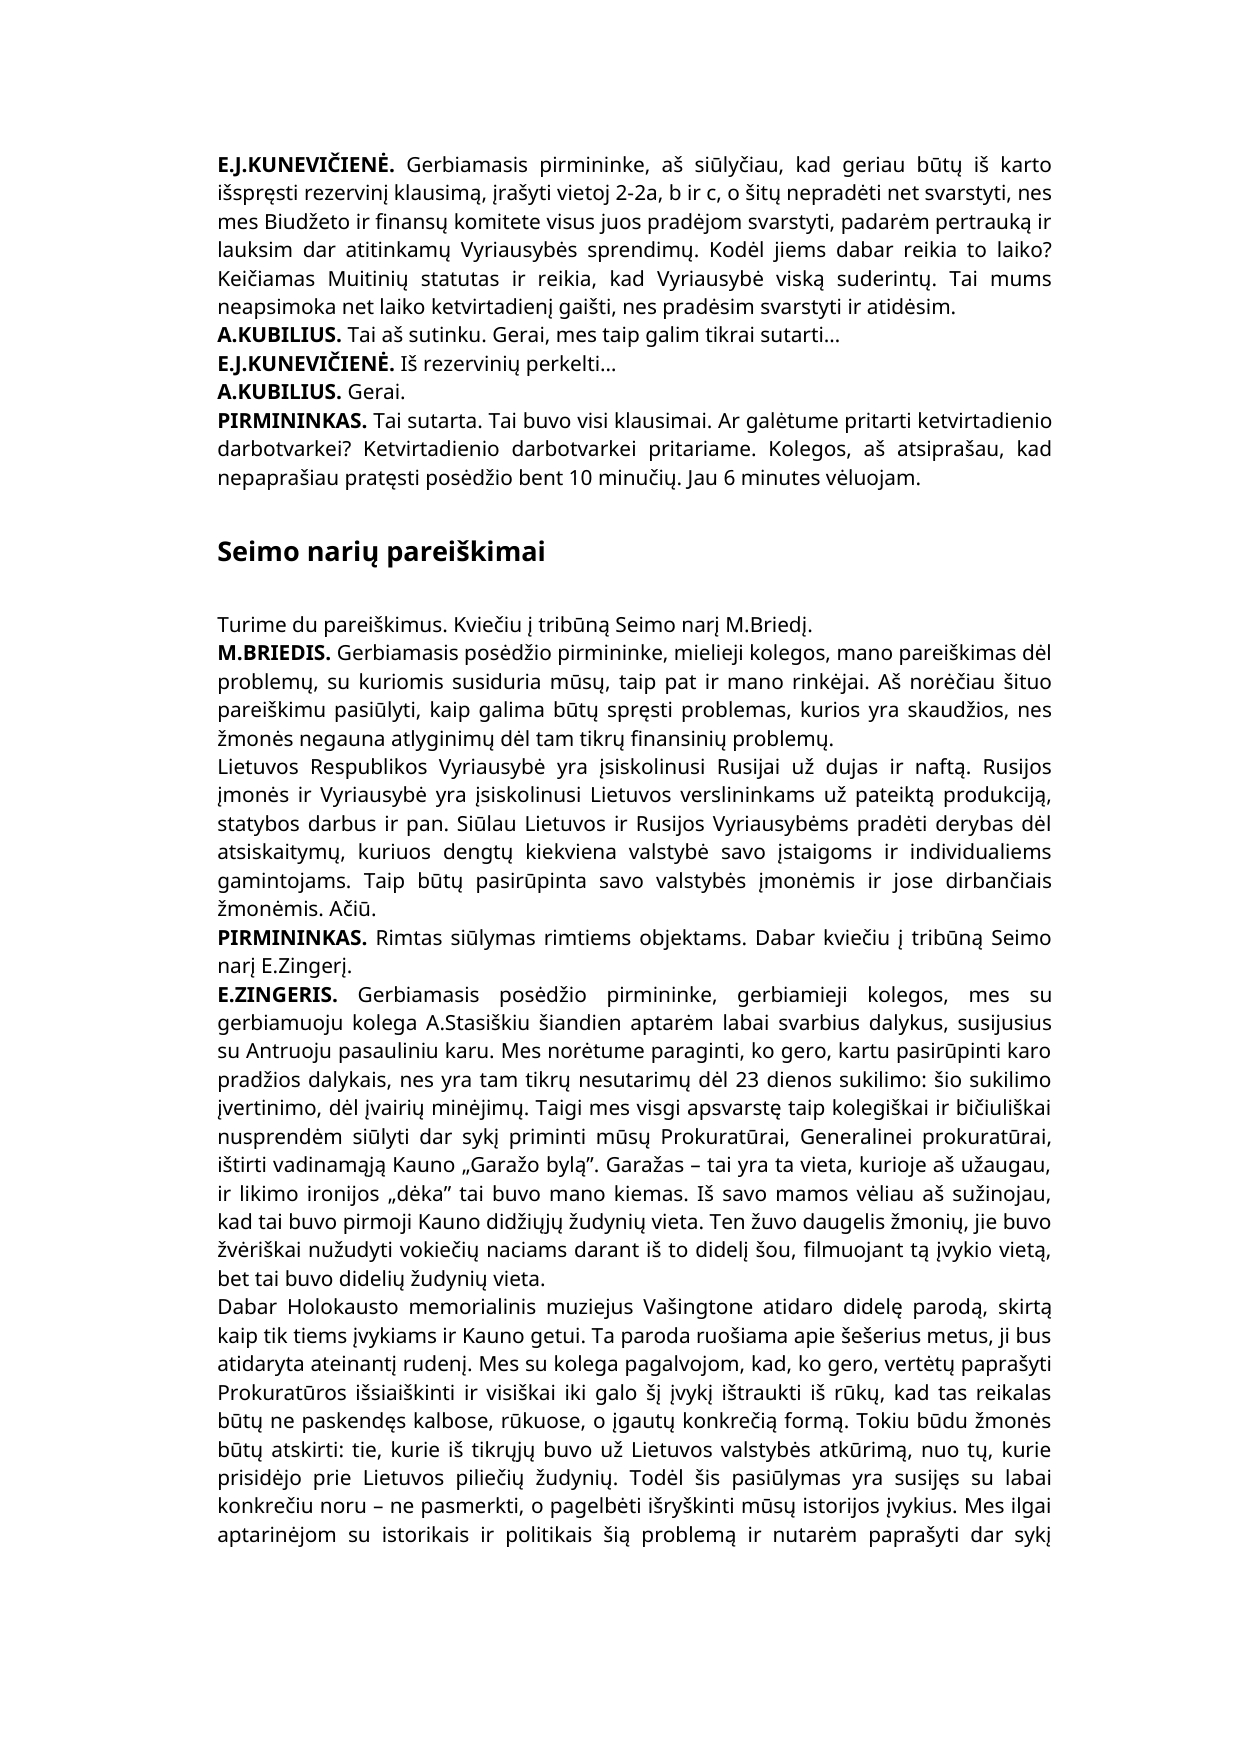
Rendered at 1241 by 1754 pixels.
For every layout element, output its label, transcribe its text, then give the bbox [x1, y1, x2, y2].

text Seimo narių pareiškimai [217, 532, 1023, 569]
text A.KUBILIUS. Tai aš sutinku. Gerai, mes taip galim tikrai sutarti… [217, 321, 1053, 349]
text M.BRIEDIS. Gerbiamasis posėdžio pirmininke, mielieji kolegos, mano pareiškimas dėl problemų, su kuriomis susiduria mūsų, taip pat ir mano rinkėjai. Aš norėčiau šituo pareiškimu pasiūlyti, kaip galima būtų spręsti problemas, kurios yra skaudžios, nes žmonės negauna atlyginimų dėl tam tikrų finansinių problemų. [217, 638, 1053, 752]
text E.J.KUNEVIČIENĖ. Gerbiamasis pirmininke, aš siūlyčiau, kad geriau būtų iš karto išspręsti rezervinį klausimą, įrašyti vietoj 2-2a, b ir c, o šitų nepradėti net svarstyti, nes mes Biudžeto ir finansų komitete visus juos pradėjom svarstyti, padarėm pertrauką ir lauksim dar atitinkamų Vyriausybės sprendimų. Kodėl jiems dabar reikia to laiko? Keičiamas Muitinių statutas ir reikia, kad Vyriausybė viską suderintų. Tai mums neapsimoka net laiko ketvirtadienį gaišti, nes pradėsim svarstyti ir atidėsim. [217, 150, 1053, 321]
text Turime du pareiškimus. Kviečiu į tribūną Seimo narį M.Briedį. [217, 610, 1053, 638]
text E.J.KUNEVIČIENĖ. Iš rezervinių perkelti… [217, 349, 1053, 377]
text Dabar Holokausto memorialinis muziejus Vašingtone atidaro didelę parodą, skirtą kaip tik tiems įvykiams ir Kauno getui. Ta paroda ruošiama apie šešerius metus, ji bus atidaryta ateinantį rudenį. Mes su kolega pagalvojom, kad, ko gero, vertėtų paprašyti Prokuratūros išsiaiškinti ir visiškai iki galo šį įvykį ištraukti iš rūkų, kad tas reikalas būtų ne paskendęs kalbose, rūkuose, o įgautų konkrečią formą. Tokiu būdu žmonės būtų atskirti: tie, kurie iš tikrųjų buvo už Lietuvos valstybės atkūrimą, nuo tų, kurie prisidėjo prie Lietuvos piliečių žudynių. Todėl šis pasiūlymas yra susijęs su labai konkrečiu noru – ne pasmerkti, o pagelbėti išryškinti mūsų istorijos įvykius. Mes ilgai aptarinėjom su istorikais ir politikais šią problemą ir nutarėm paprašyti dar sykį [217, 1292, 1053, 1548]
text E.ZINGERIS. Gerbiamasis posėdžio pirmininke, gerbiamieji kolegos, mes su gerbiamuoju kolega A.Stasiškiu šiandien aptarėm labai svarbius dalykus, susijusius su Antruoju pasauliniu karu. Mes norėtume paraginti, ko gero, kartu pasirūpinti karo pradžios dalykais, nes yra tam tikrų nesutarimų dėl 23 dienos sukilimo: šio sukilimo įvertinimo, dėl įvairių minėjimų. Taigi mes visgi apsvarstę taip kolegiškai ir bičiuliškai nusprendėm siūlyti dar sykį priminti mūsų Prokuratūrai, Generalinei prokuratūrai, ištirti vadinamąją Kauno „Garažo bylą”. Garažas – tai yra ta vieta, kurioje aš užaugau, ir likimo ironijos „dėka” tai buvo mano kiemas. Iš savo mamos vėliau aš sužinojau, kad tai buvo pirmoji Kauno didžiųjų žudynių vieta. Ten žuvo daugelis žmonių, jie buvo žvėriškai nužudyti vokiečių naciams darant iš to didelį šou, filmuojant tą įvykio vietą, bet tai buvo didelių žudynių vieta. [217, 980, 1053, 1292]
text A.KUBILIUS. Gerai. [217, 377, 1053, 406]
text Lietuvos Respublikos Vyriausybė yra įsiskolinusi Rusijai už dujas ir naftą. Rusijos įmonės ir Vyriausybė yra įsiskolinusi Lietuvos verslininkams už pateiktą produkciją, statybos darbus ir pan. Siūlau Lietuvos ir Rusijos Vyriausybėms pradėti derybas dėl atsiskaitymų, kuriuos dengtų kiekviena valstybė savo įstaigoms ir individualiems gamintojams. Taip būtų pasirūpinta savo valstybės įmonėmis ir jose dirbančiais žmonėmis. Ačiū. [217, 752, 1053, 923]
text PIRMININKAS. Tai sutarta. Tai buvo visi klausimai. Ar galėtume pritarti ketvirtadienio darbotvarkei? Ketvirtadienio darbotvarkei pritariame. Kolegos, aš atsiprašau, kad nepaprašiau pratęsti posėdžio bent 10 minučių. Jau 6 minutes vėluojam. [217, 406, 1053, 491]
text PIRMININKAS. Rimtas siūlymas rimtiems objektams. Dabar kviečiu į tribūną Seimo narį E.Zingerį. [217, 923, 1053, 980]
